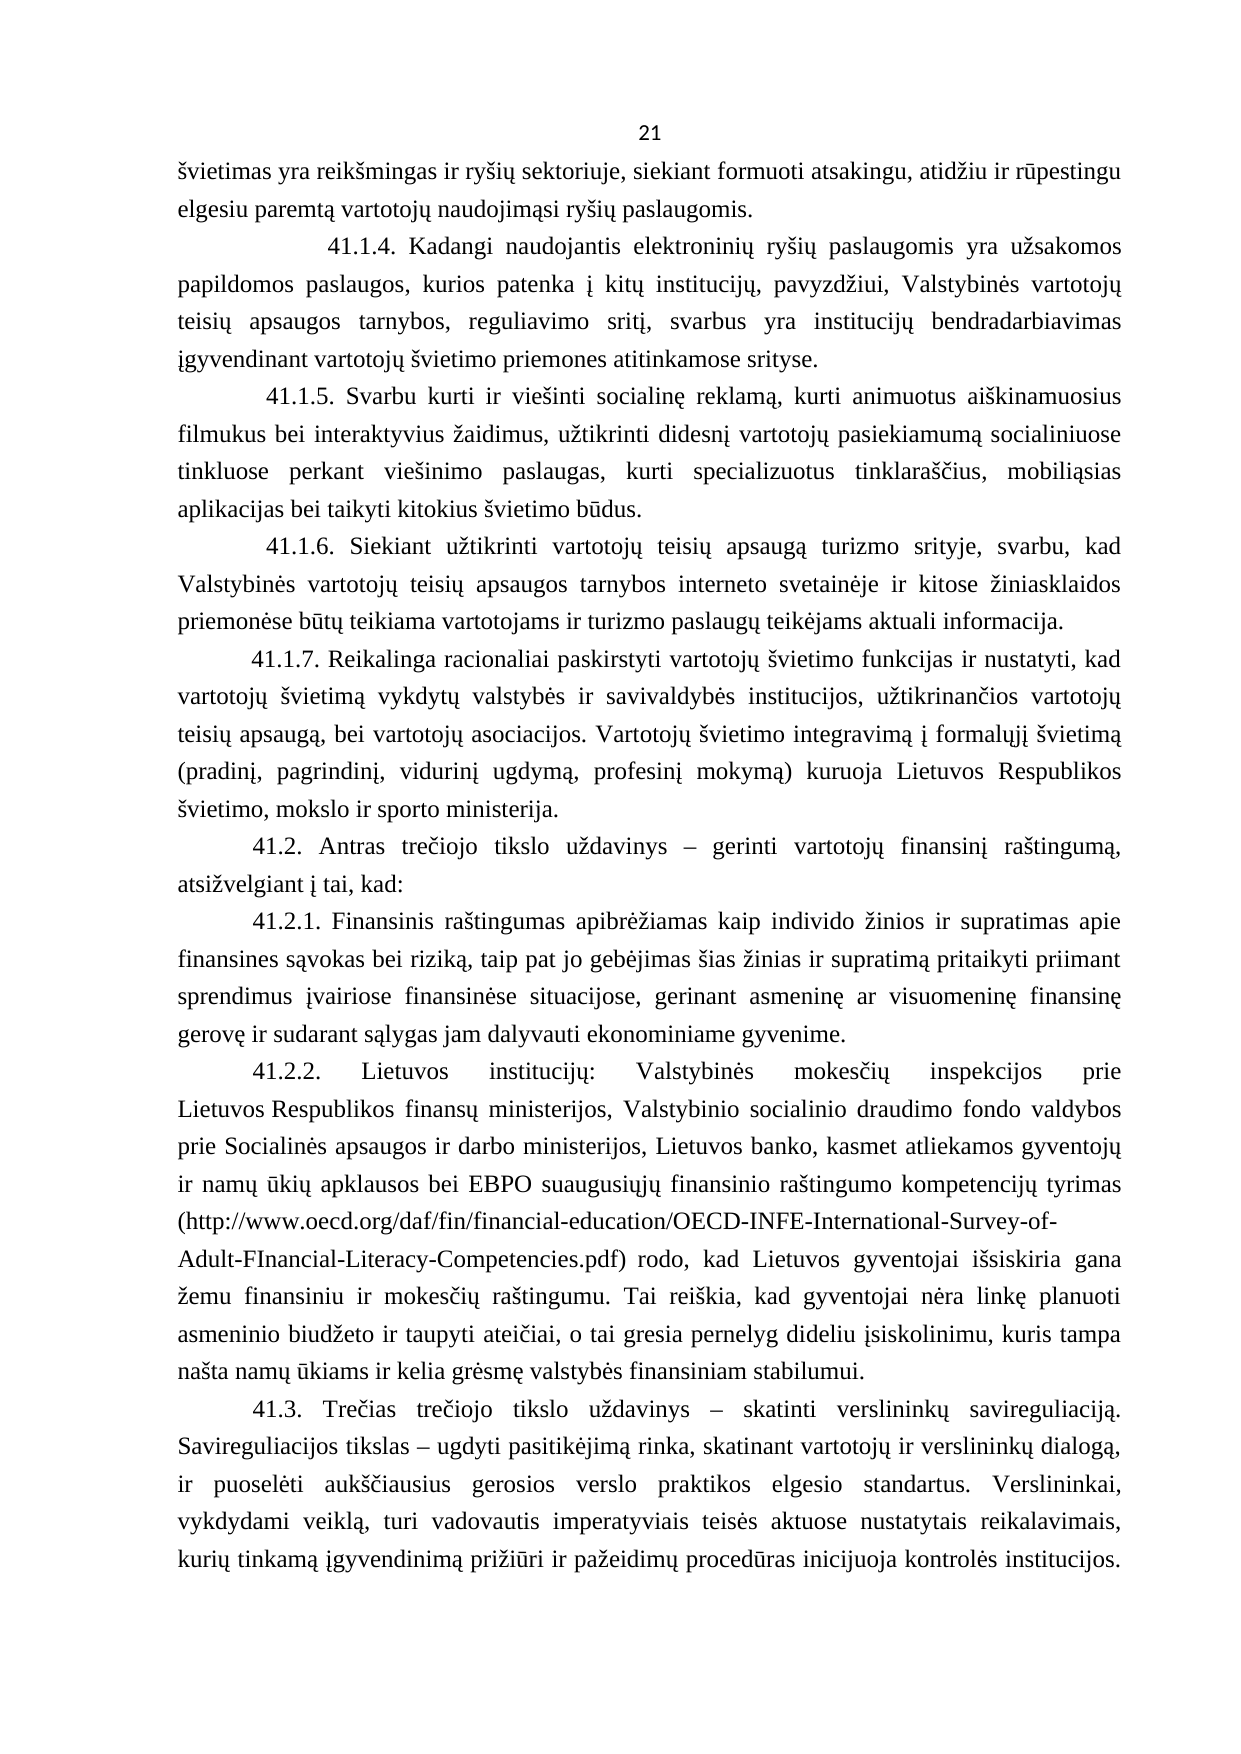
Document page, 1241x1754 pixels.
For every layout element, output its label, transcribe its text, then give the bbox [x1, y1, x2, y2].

text 41.2.1. Finansinis raštingumas apibrėžiamas kaip individo žinios ir supratimas apie finansines sąvokas bei riziką, taip pat jo gebėjimas šias žinias ir supratimą pritaikyti priimant sprendimus įvairiose finansinėse situacijose, gerinant asmeninę ar visuomeninę finansinę gerovę ir sudarant sąlygas jam dalyvauti ekonominiame gyvenime. [177, 898, 1122, 1048]
text 41.1.4. Kadangi naudojantis elektroninių ryšių paslaugomis yra užsakomos papildomos paslaugos, kurios patenka į kitų institucijų, pavyzdžiui, Valstybinės vartotojų teisių apsaugos tarnybos, reguliavimo sritį, svarbus yra institucijų bendradarbiavimas įgyvendinant vartotojų švietimo priemones atitinkamose srityse. [177, 223, 1122, 373]
text 41.1.5. Svarbu kurti ir viešinti socialinę reklamą, kurti animuotus aiškinamuosius filmukus bei interaktyvius žaidimus, užtikrinti didesnį vartotojų pasiekiamumą socialiniuose tinkluose perkant viešinimo paslaugas, kurti specializuotus tinklaraščius, mobiliąsias aplikacijas bei taikyti kitokius švietimo būdus. [177, 373, 1122, 523]
text švietimas yra reikšmingas ir ryšių sektoriuje, siekiant formuoti atsakingu, atidžiu ir rūpestingu elgesiu paremtą vartotojų naudojimąsi ryšių paslaugomis. [177, 148, 1122, 223]
text 41.2. Antras trečiojo tikslo uždavinys – gerinti vartotojų finansinį raštingumą, atsižvelgiant į tai, kad: [177, 823, 1122, 898]
text 41.3. Trečias trečiojo tikslo uždavinys – skatinti verslininkų savireguliaciją. Savireguliacijos tikslas – ugdyti pasitikėjimą rinka, skatinant vartotojų ir verslininkų dialogą, ir puoselėti aukščiausius gerosios verslo praktikos elgesio standartus. Verslininkai, vykdydami veiklą, turi vadovautis imperatyviais teisės aktuose nustatytais reikalavimais, kurių tinkamą įgyvendinimą prižiūri ir pažeidimų procedūras inicijuoja kontrolės institucijos. [177, 1385, 1122, 1573]
text 41.2.2. Lietuvos institucijų: Valstybinės mokesčių inspekcijos prie Lietuvos Respublikos finansų ministerijos, Valstybinio socialinio draudimo fondo valdybos prie Socialinės apsaugos ir darbo ministerijos, Lietuvos banko, kasmet atliekamos gyventojų ir namų ūkių apklausos bei EBPO suaugusiųjų finansinio raštingumo kompetencijų tyrimas (http://www.oecd.org/daf/fin/financial-education/OECD-INFE-International-Survey-of-Adult-FInancial-Literacy-Competencies.pdf) rodo, kad Lietuvos gyventojai išsiskiria gana žemu finansiniu ir mokesčių raštingumu. Tai reiškia, kad gyventojai nėra linkę planuoti asmeninio biudžeto ir taupyti ateičiai, o tai gresia pernelyg dideliu įsiskolinimu, kuris tampa našta namų ūkiams ir kelia grėsmę valstybės finansiniam stabilumui. [177, 1048, 1122, 1385]
text 41.1.6. Siekiant užtikrinti vartotojų teisių apsaugą turizmo srityje, svarbu, kad Valstybinės vartotojų teisių apsaugos tarnybos interneto svetainėje ir kitose žiniasklaidos priemonėse būtų teikiama vartotojams ir turizmo paslaugų teikėjams aktuali informacija. [177, 523, 1122, 635]
text 41.1.7. Reikalinga racionaliai paskirstyti vartotojų švietimo funkcijas ir nustatyti, kad vartotojų švietimą vykdytų valstybės ir savivaldybės institucijos, užtikrinančios vartotojų teisių apsaugą, bei vartotojų asociacijos. Vartotojų švietimo integravimą į formalųjį švietimą (pradinį, pagrindinį, vidurinį ugdymą, profesinį mokymą) kuruoja Lietuvos Respublikos švietimo, mokslo ir sporto ministerija. [177, 635, 1122, 823]
